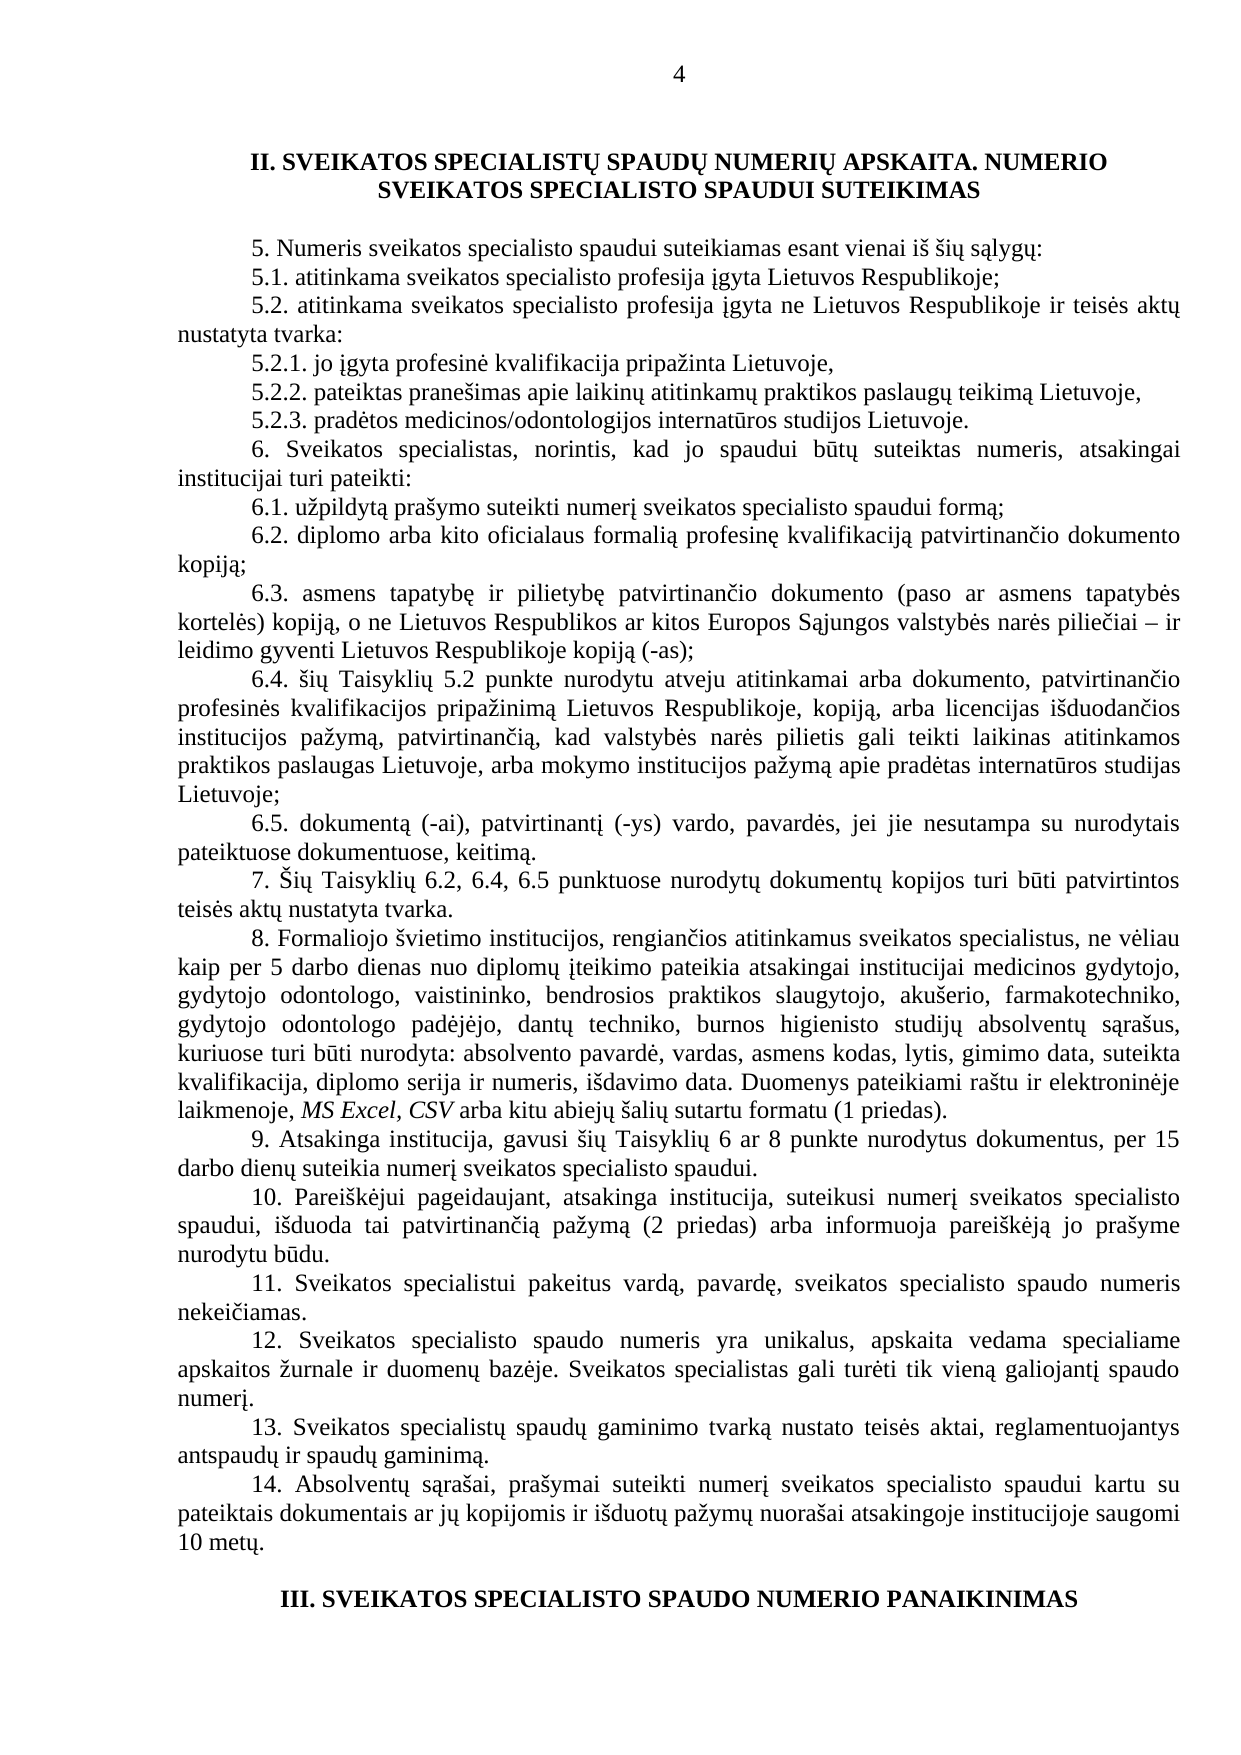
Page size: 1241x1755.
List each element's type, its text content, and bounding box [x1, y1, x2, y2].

text 5.2.1. jo įgyta profesinė kvalifikacija pripažinta Lietuvoje, [177, 348, 1181, 377]
text 5.2.2. pateiktas pranešimas apie laikinų atitinkamų praktikos paslaugų teikimą Lietuvoje, [177, 377, 1181, 406]
text 6. Sveikatos specialistas, norintis, kad jo spaudui būtų suteiktas numeris, atsakingai institucijai turi pateikti: [177, 434, 1181, 492]
text 8. Formaliojo švietimo institucijos, rengiančios atitinkamus sveikatos specialistus, ne vėliau kaip per 5 darbo dienas nuo diplomų įteikimo pateikia atsakingai institucijai medicinos gydytojo, gydytojo odontologo, vaistininko, bendrosios praktikos slaugytojo, akušerio, farmakotechniko, gydytojo odontologo padėjėjo, dantų techniko, burnos higienisto studijų absolventų sąrašus, kuriuose turi būti nurodyta: absolvento pavardė, vardas, asmens kodas, lytis, gimimo data, suteikta kvalifikacija, diplomo serija ir numeris, išdavimo data. Duomenys pateikiami raštu ir elektroninėje laikmenoje, MS Excel, CSV arba kitu abiejų šalių sutartu formatu (1 priedas). [177, 923, 1181, 1124]
text III. SVEIKATOS SPECIALISTO SPAUDO NUMERIO PANAIKINIMAS [177, 1584, 1181, 1613]
text II. SVEIKATOS SPECIALISTŲ SPAUDŲ NUMERIŲ APSKAITA. NUMERIO SVEIKATOS SPECIALISTO SPAUDUI SUTEIKIMAS [177, 147, 1181, 204]
text 6.2. diplomo arba kito oficialaus formalią profesinę kvalifikaciją patvirtinančio dokumento kopiją; [177, 521, 1181, 578]
text 5.1. atitinkama sveikatos specialisto profesija įgyta Lietuvos Respublikoje; [177, 262, 1181, 291]
text 10. Pareiškėjui pageidaujant, atsakinga institucija, suteikusi numerį sveikatos specialisto spaudui, išduoda tai patvirtinančią pažymą (2 priedas) arba informuoja pareiškėją jo prašyme nurodytu būdu. [177, 1182, 1181, 1268]
text 6.1. užpildytą prašymo suteikti numerį sveikatos specialisto spaudui formą; [177, 492, 1181, 521]
text 12. Sveikatos specialisto spaudo numeris yra unikalus, apskaita vedama specialiame apskaitos žurnale ir duomenų bazėje. Sveikatos specialistas gali turėti tik vieną galiojantį spaudo numerį. [177, 1326, 1181, 1412]
text 5.2.3. pradėtos medicinos/odontologijos internatūros studijos Lietuvoje. [177, 406, 1181, 434]
text 5.2. atitinkama sveikatos specialisto profesija įgyta ne Lietuvos Respublikoje ir teisės aktų nustatyta tvarka: [177, 291, 1181, 348]
text 13. Sveikatos specialistų spaudų gaminimo tvarką nustato teisės aktai, reglamentuojantys antspaudų ir spaudų gaminimą. [177, 1412, 1181, 1469]
text 11. Sveikatos specialistui pakeitus vardą, pavardę, sveikatos specialisto spaudo numeris nekeičiamas. [177, 1268, 1181, 1326]
text 5. Numeris sveikatos specialisto spaudui suteikiamas esant vienai iš šių sąlygų: [177, 233, 1181, 262]
text 6.4. šių Taisyklių 5.2 punkte nurodytu atveju atitinkamai arba dokumento, patvirtinančio profesinės kvalifikacijos pripažinimą Lietuvos Respublikoje, kopiją, arba licencijas išduodančios institucijos pažymą, patvirtinančią, kad valstybės narės pilietis gali teikti laikinas atitinkamos praktikos paslaugas Lietuvoje, arba mokymo institucijos pažymą apie pradėtas internatūros studijas Lietuvoje; [177, 664, 1181, 808]
text 6.5. dokumentą (-ai), patvirtinantį (-ys) vardo, pavardės, jei jie nesutampa su nurodytais pateiktuose dokumentuose, keitimą. [177, 808, 1181, 866]
text 14. Absolventų sąrašai, prašymai suteikti numerį sveikatos specialisto spaudui kartu su pateiktais dokumentais ar jų kopijomis ir išduotų pažymų nuorašai atsakingoje institucijoje saugomi 10 metų. [177, 1469, 1181, 1556]
text 7. Šių Taisyklių 6.2, 6.4, 6.5 punktuose nurodytų dokumentų kopijos turi būti patvirtintos teisės aktų nustatyta tvarka. [177, 866, 1181, 923]
text 6.3. asmens tapatybę ir pilietybę patvirtinančio dokumento (paso ar asmens tapatybės kortelės) kopiją, o ne Lietuvos Respublikos ar kitos Europos Sąjungos valstybės narės piliečiai – ir leidimo gyventi Lietuvos Respublikoje kopiją (-as); [177, 578, 1181, 664]
text 9. Atsakinga institucija, gavusi šių Taisyklių 6 ar 8 punkte nurodytus dokumentus, per 15 darbo dienų suteikia numerį sveikatos specialisto spaudui. [177, 1124, 1181, 1182]
